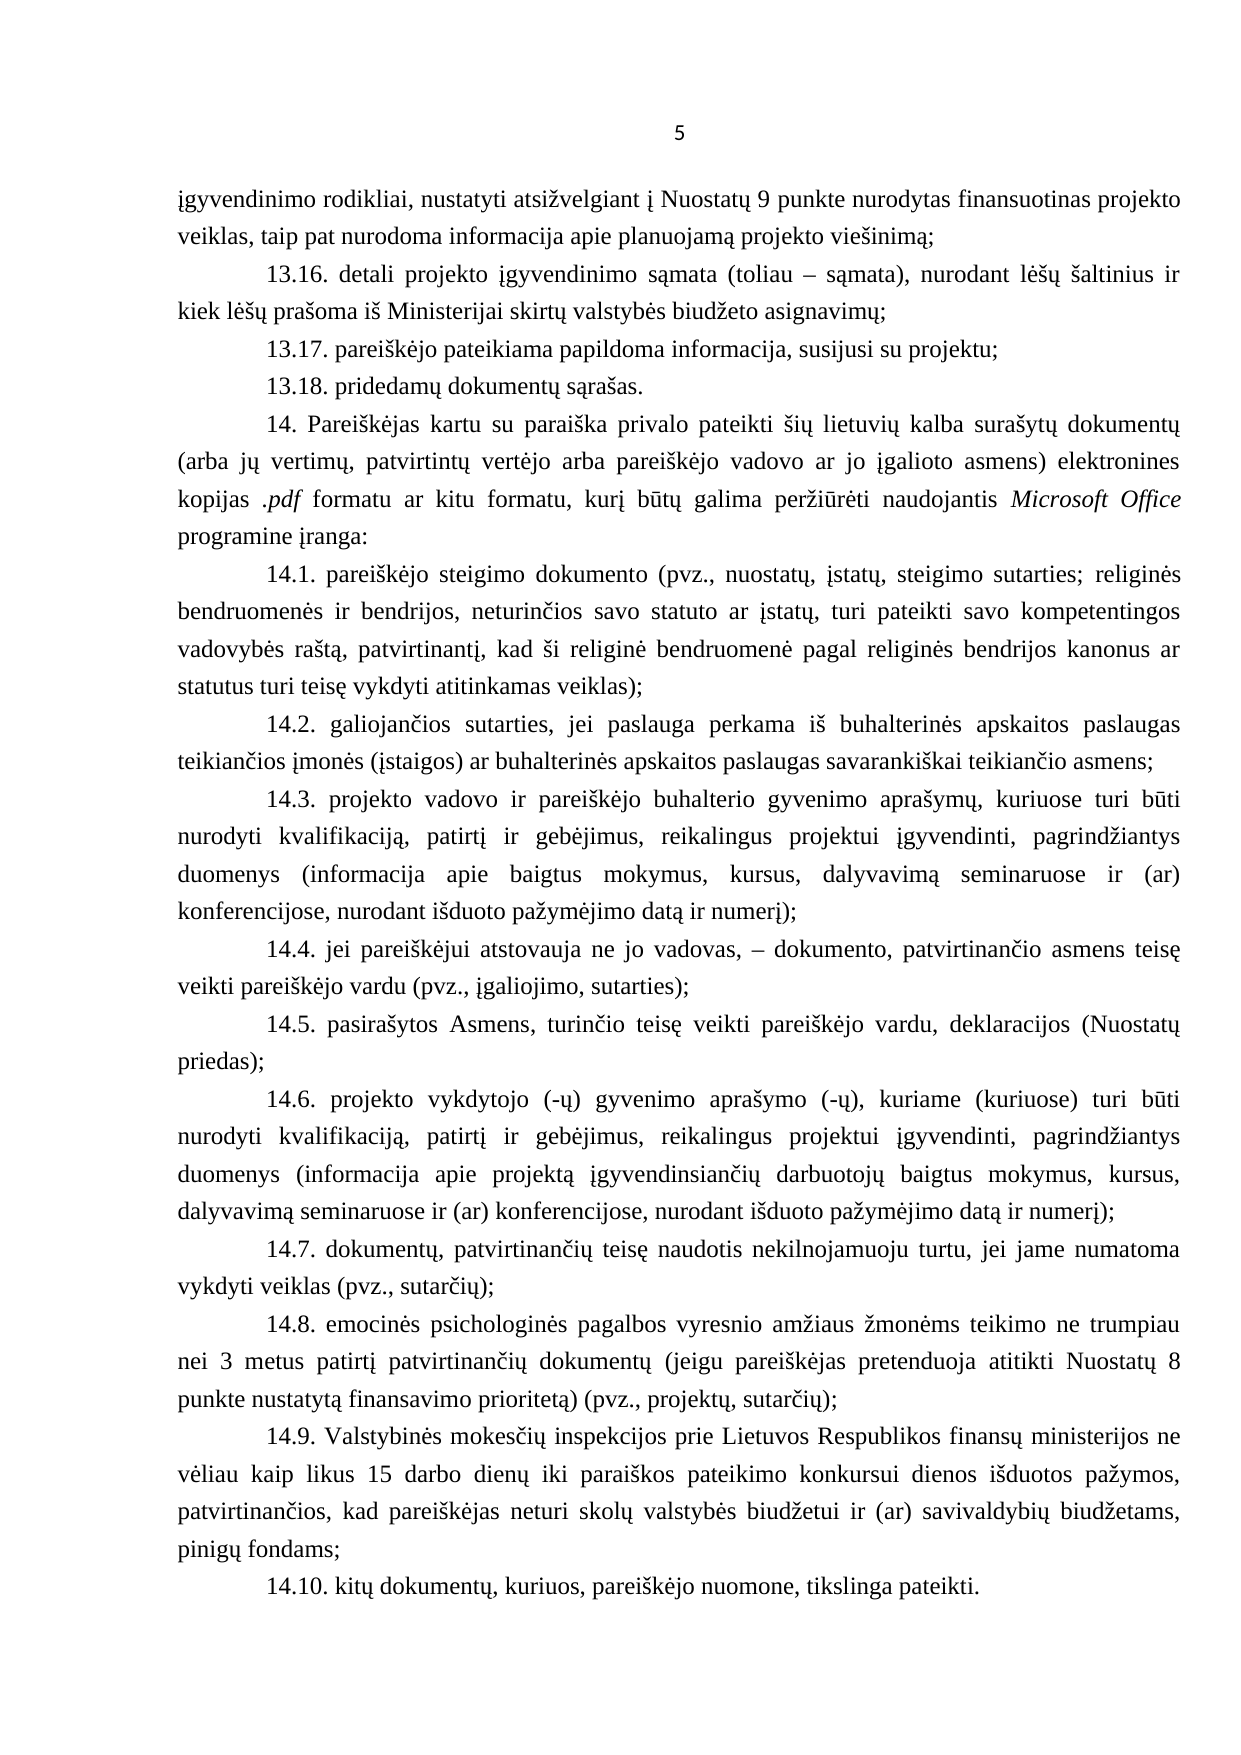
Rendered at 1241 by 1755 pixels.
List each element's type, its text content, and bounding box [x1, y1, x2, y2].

text 14. Pareiškėjas kartu su paraiška privalo pateikti šių lietuvių kalba surašytų dokumentų (arba jų vertimų, patvirtintų vertėjo arba pareiškėjo vadovo ar jo įgalioto asmens) elektronines kopijas .pdf formatu ar kitu formatu, kurį būtų galima peržiūrėti naudojantis Microsoft Office programine įranga: [177, 400, 1181, 550]
text 13.18. pridedamų dokumentų sąrašas. [177, 362, 1181, 400]
text 14.1. pareiškėjo steigimo dokumento (pvz., nuostatų, įstatų, steigimo sutarties; religinės bendruomenės ir bendrijos, neturinčios savo statuto ar įstatų, turi pateikti savo kompetentingos vadovybės raštą, patvirtinantį, kad ši religinė bendruomenė pagal religinės bendrijos kanonus ar statutus turi teisę vykdyti atitinkamas veiklas); [177, 550, 1181, 700]
text 14.7. dokumentų, patvirtinančių teisę naudotis nekilnojamuoju turtu, jei jame numatoma vykdyti veiklas (pvz., sutarčių); [177, 1225, 1181, 1300]
text 14.3. projekto vadovo ir pareiškėjo buhalterio gyvenimo aprašymų, kuriuose turi būti nurodyti kvalifikaciją, patirtį ir gebėjimus, reikalingus projektui įgyvendinti, pagrindžiantys duomenys (informacija apie baigtus mokymus, kursus, dalyvavimą seminaruose ir (ar) konferencijose, nurodant išduoto pažymėjimo datą ir numerį); [177, 775, 1181, 925]
text 14.9. Valstybinės mokesčių inspekcijos prie Lietuvos Respublikos finansų ministerijos ne vėliau kaip likus 15 darbo dienų iki paraiškos pateikimo konkursui dienos išduotos pažymos, patvirtinančios, kad pareiškėjas neturi skolų valstybės biudžetui ir (ar) savivaldybių biudžetams, pinigų fondams; [177, 1412, 1181, 1562]
text 13.17. pareiškėjo pateikiama papildoma informacija, susijusi su projektu; [177, 325, 1181, 362]
text 14.4. jei pareiškėjui atstovauja ne jo vadovas, – dokumento, patvirtinančio asmens teisę veikti pareiškėjo vardu (pvz., įgaliojimo, sutarties); [177, 925, 1181, 1000]
text 13.16. detali projekto įgyvendinimo sąmata (toliau – sąmata), nurodant lėšų šaltinius ir kiek lėšų prašoma iš Ministerijai skirtų valstybės biudžeto asignavimų; [177, 250, 1181, 325]
text 14.10. kitų dokumentų, kuriuos, pareiškėjo nuomone, tikslinga pateikti. [177, 1562, 1181, 1600]
text 14.2. galiojančios sutarties, jei paslauga perkama iš buhalterinės apskaitos paslaugas teikiančios įmonės (įstaigos) ar buhalterinės apskaitos paslaugas savarankiškai teikiančio asmens; [177, 700, 1181, 775]
text 14.6. projekto vykdytojo (-ų) gyvenimo aprašymo (-ų), kuriame (kuriuose) turi būti nurodyti kvalifikaciją, patirtį ir gebėjimus, reikalingus projektui įgyvendinti, pagrindžiantys duomenys (informacija apie projektą įgyvendinsiančių darbuotojų baigtus mokymus, kursus, dalyvavimą seminaruose ir (ar) konferencijose, nurodant išduoto pažymėjimo datą ir numerį); [177, 1075, 1181, 1225]
text įgyvendinimo rodikliai, nustatyti atsižvelgiant į Nuostatų 9 punkte nurodytas finansuotinas projekto veiklas, taip pat nurodoma informacija apie planuojamą projekto viešinimą; [177, 175, 1181, 250]
text 14.8. emocinės psichologinės pagalbos vyresnio amžiaus žmonėms teikimo ne trumpiau nei 3 metus patirtį patvirtinančių dokumentų (jeigu pareiškėjas pretenduoja atitikti Nuostatų 8 punkte nustatytą finansavimo prioritetą) (pvz., projektų, sutarčių); [177, 1300, 1181, 1412]
text 14.5. pasirašytos Asmens, turinčio teisę veikti pareiškėjo vardu, deklaracijos (Nuostatų priedas); [177, 1000, 1181, 1075]
